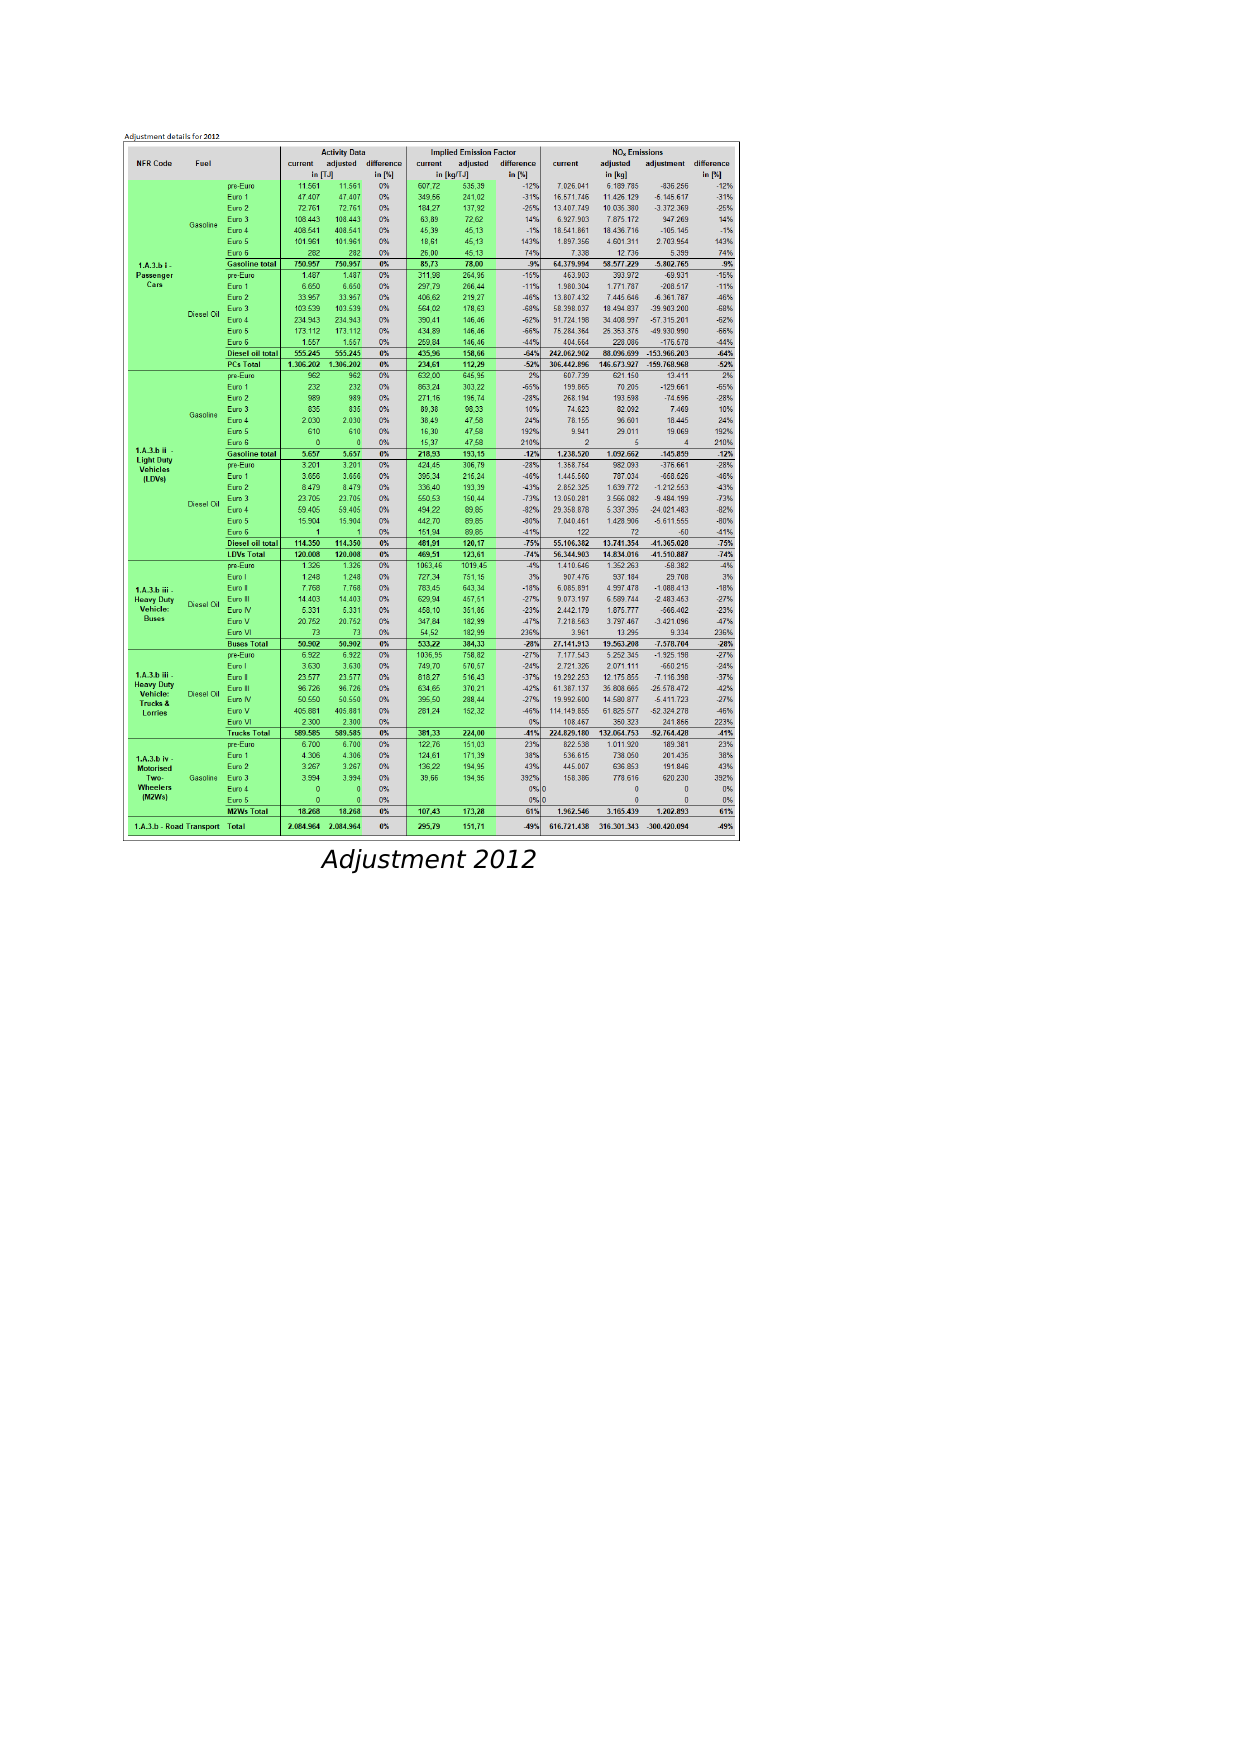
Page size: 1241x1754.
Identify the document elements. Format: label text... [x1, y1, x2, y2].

text Adjustment 2012 [118, 846, 743, 874]
picture [118, 130, 744, 846]
